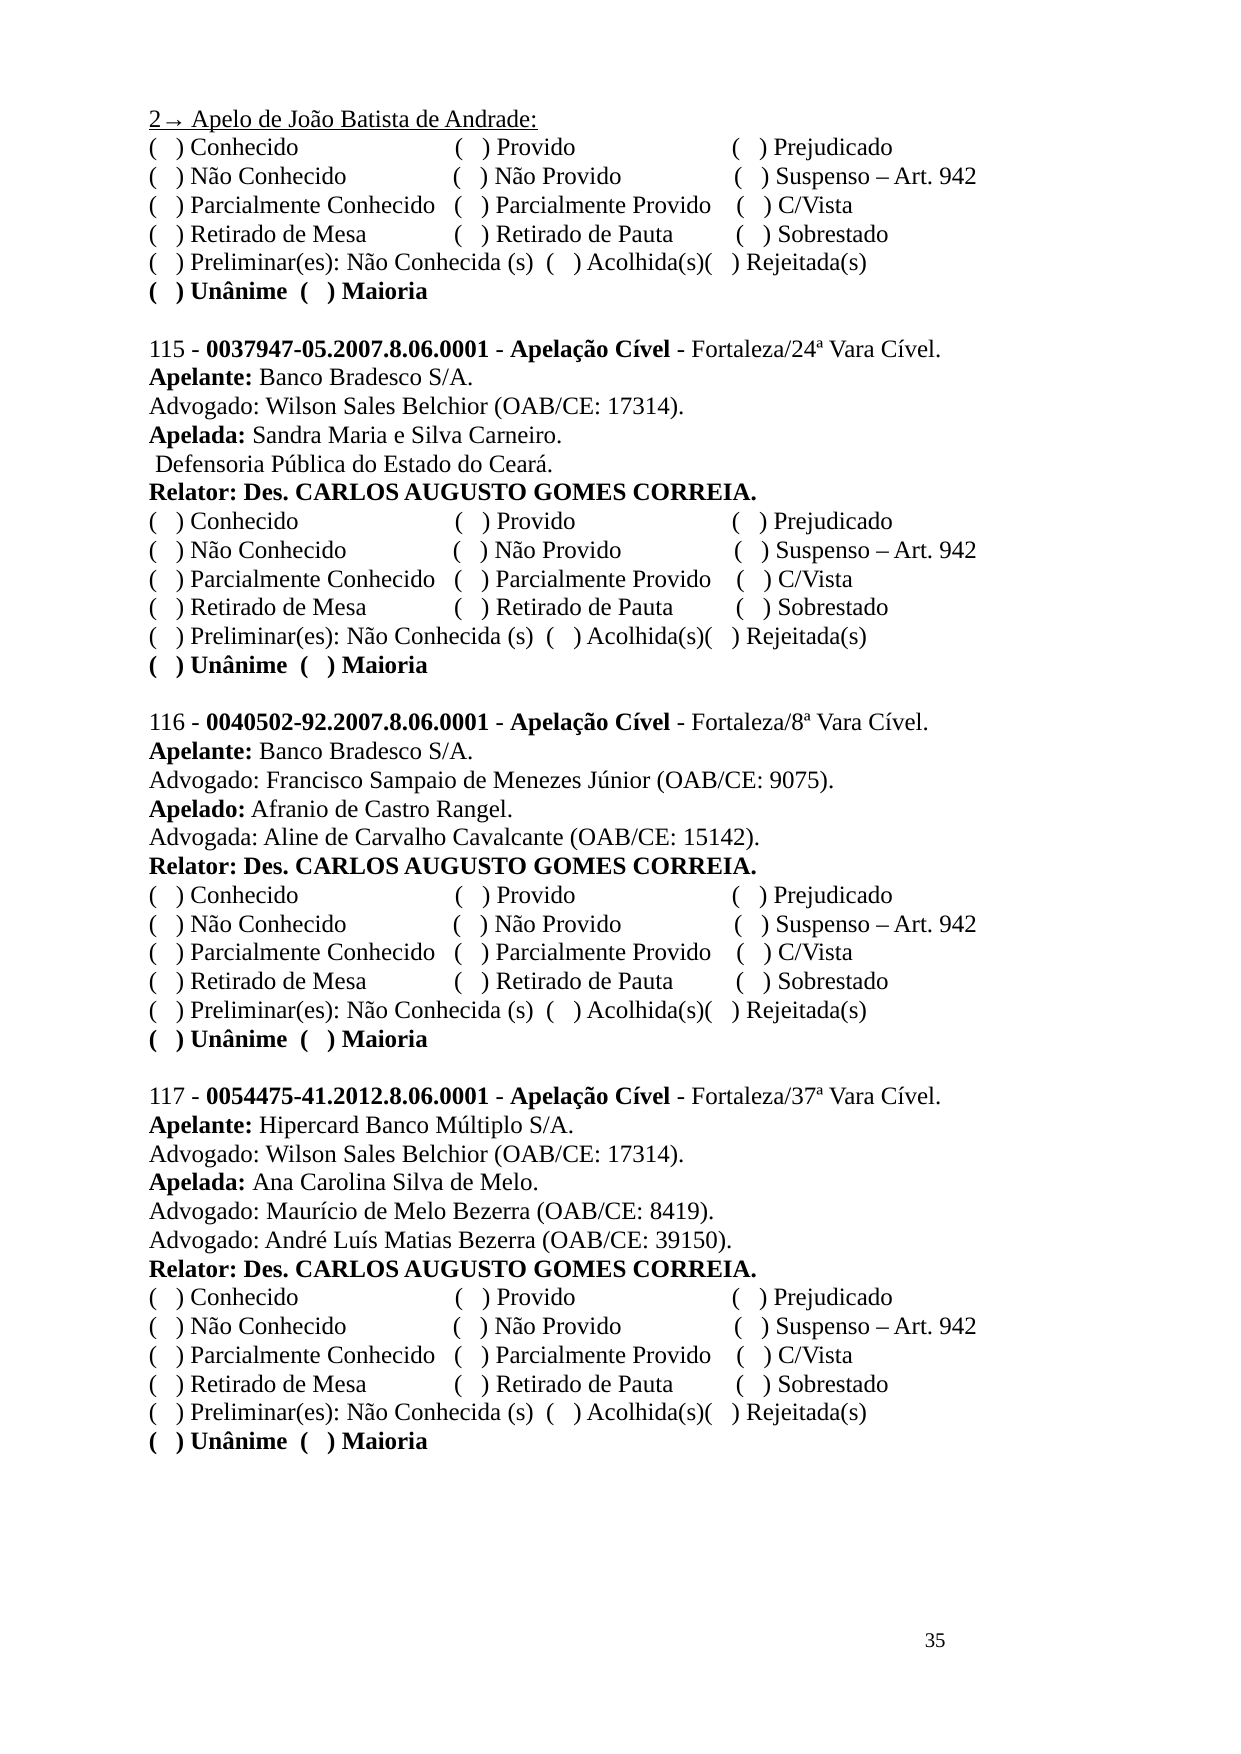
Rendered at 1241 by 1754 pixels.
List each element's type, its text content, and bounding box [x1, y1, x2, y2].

text Advogada: Aline de Carvalho Cavalcante (OAB/CE: 15142). [148, 822, 1141, 851]
text ( ) Conhecido ( ) Provido ( ) Prejudicado [148, 506, 1141, 535]
text Relator: Des. CARLOS AUGUSTO GOMES CORREIA. [148, 477, 1141, 506]
text Advogado: André Luís Matias Bezerra (OAB/CE: 39150). [148, 1225, 1141, 1254]
text 117 - 0054475-41.2012.8.06.0001 - Apelação Cível - Fortaleza/37ª Vara Cível. [148, 1081, 1141, 1110]
text ( ) Não Conhecido ( ) Não Provido ( ) Suspenso – Art. 942 [148, 535, 1158, 564]
text 116 - 0040502-92.2007.8.06.0001 - Apelação Cível - Fortaleza/8ª Vara Cível. [148, 707, 1141, 736]
text 115 - 0037947-05.2007.8.06.0001 - Apelação Cível - Fortaleza/24ª Vara Cível. [148, 334, 1141, 362]
text Apelado: Afranio de Castro Rangel. [148, 794, 1141, 822]
text ( ) Parcialmente Conhecido ( ) Parcialmente Provido ( ) C/Vista [148, 937, 1158, 966]
text ( ) Unânime ( ) Maioria [148, 276, 1158, 305]
text Apelante: Hipercard Banco Múltiplo S/A. [148, 1110, 1141, 1139]
text ( ) Preliminar(es): Não Conhecida (s) ( ) Acolhida(s)( ) Rejeitada(s) [148, 1397, 1158, 1426]
text ( ) Retirado de Mesa ( ) Retirado de Pauta ( ) Sobrestado [148, 592, 1158, 621]
text Apelante: Banco Bradesco S/A. [148, 736, 1141, 765]
text ( ) Não Conhecido ( ) Não Provido ( ) Suspenso – Art. 942 [148, 161, 1158, 190]
text Defensoria Pública do Estado do Ceará. [148, 449, 1141, 477]
text ( ) Conhecido ( ) Provido ( ) Prejudicado [148, 1282, 1141, 1311]
text ( ) Parcialmente Conhecido ( ) Parcialmente Provido ( ) C/Vista [148, 1340, 1158, 1369]
text ( ) Unânime ( ) Maioria [148, 650, 1158, 679]
text ( ) Parcialmente Conhecido ( ) Parcialmente Provido ( ) C/Vista [148, 564, 1158, 592]
text Advogado: Francisco Sampaio de Menezes Júnior (OAB/CE: 9075). [148, 765, 1141, 794]
text ( ) Conhecido ( ) Provido ( ) Prejudicado [148, 132, 1141, 161]
text 2→ Apelo de João Batista de Andrade: [148, 104, 1158, 132]
text Apelada: Sandra Maria e Silva Carneiro. [148, 420, 1141, 449]
text Advogado: Maurício de Melo Bezerra (OAB/CE: 8419). [148, 1196, 1141, 1225]
text ( ) Retirado de Mesa ( ) Retirado de Pauta ( ) Sobrestado [148, 966, 1158, 995]
text ( ) Preliminar(es): Não Conhecida (s) ( ) Acolhida(s)( ) Rejeitada(s) [148, 621, 1158, 650]
text ( ) Não Conhecido ( ) Não Provido ( ) Suspenso – Art. 942 [148, 1311, 1158, 1340]
text Advogado: Wilson Sales Belchior (OAB/CE: 17314). [148, 391, 1141, 420]
text Apelante: Banco Bradesco S/A. [148, 362, 1141, 391]
text ( ) Parcialmente Conhecido ( ) Parcialmente Provido ( ) C/Vista [148, 190, 1158, 219]
text ( ) Preliminar(es): Não Conhecida (s) ( ) Acolhida(s)( ) Rejeitada(s) [148, 247, 1158, 276]
text ( ) Unânime ( ) Maioria [148, 1426, 1158, 1455]
text ( ) Conhecido ( ) Provido ( ) Prejudicado [148, 880, 1141, 909]
text ( ) Retirado de Mesa ( ) Retirado de Pauta ( ) Sobrestado [148, 1369, 1158, 1397]
text Apelada: Ana Carolina Silva de Melo. [148, 1167, 1141, 1196]
text ( ) Unânime ( ) Maioria [148, 1024, 1158, 1052]
text ( ) Preliminar(es): Não Conhecida (s) ( ) Acolhida(s)( ) Rejeitada(s) [148, 995, 1158, 1024]
text Relator: Des. CARLOS AUGUSTO GOMES CORREIA. [148, 1254, 1141, 1282]
text ( ) Retirado de Mesa ( ) Retirado de Pauta ( ) Sobrestado [148, 219, 1158, 247]
text Relator: Des. CARLOS AUGUSTO GOMES CORREIA. [148, 851, 1141, 880]
text ( ) Não Conhecido ( ) Não Provido ( ) Suspenso – Art. 942 [148, 909, 1158, 937]
text Advogado: Wilson Sales Belchior (OAB/CE: 17314). [148, 1139, 1141, 1167]
